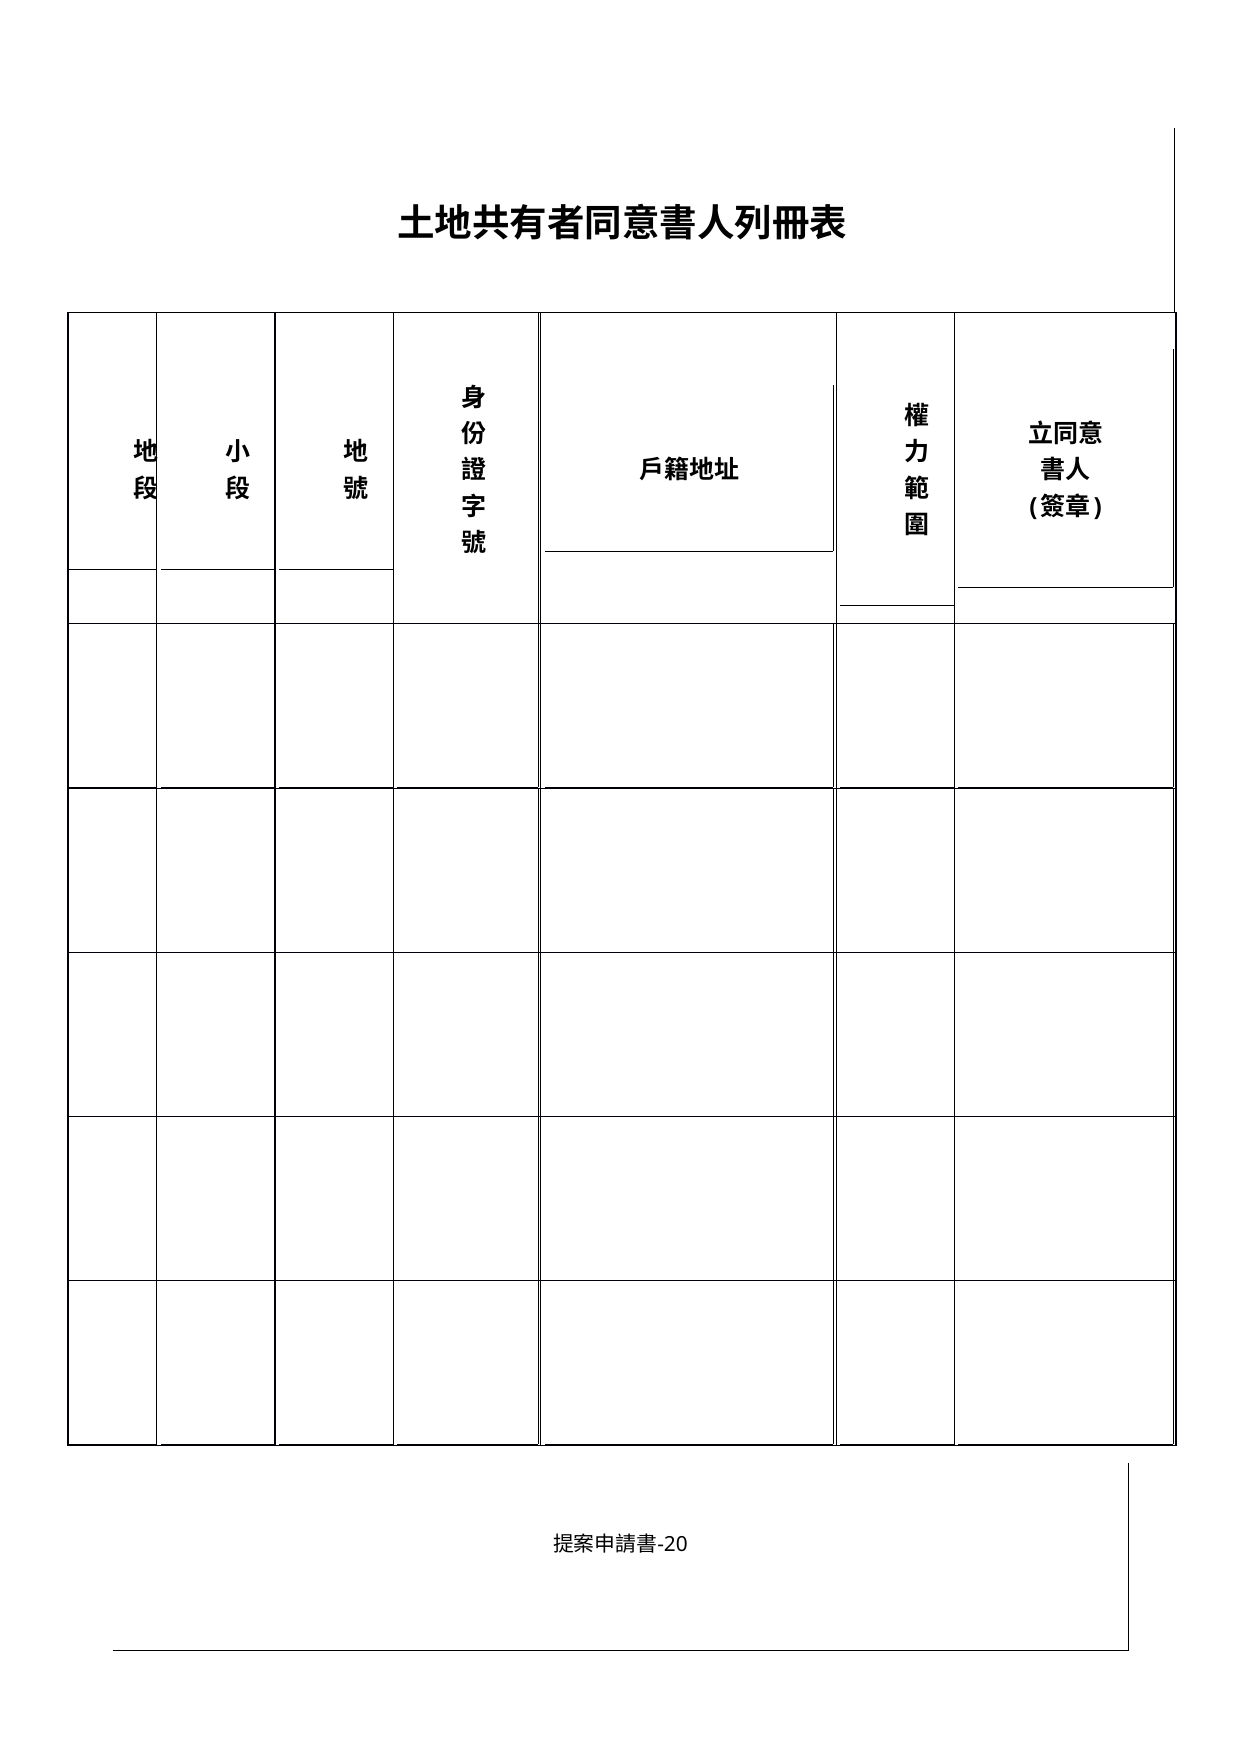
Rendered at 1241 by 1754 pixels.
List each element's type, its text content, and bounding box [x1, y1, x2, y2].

table_cell 地段 [69, 313, 156, 569]
table_cell [276, 953, 393, 1116]
table_header 土地共有者同意書人列冊表 [68, 128, 1174, 312]
table_cell [69, 789, 156, 952]
table_cell [541, 953, 833, 1116]
table_cell [955, 953, 1173, 1116]
table_cell [157, 1281, 274, 1444]
table_cell [955, 1281, 1173, 1444]
table_cell [276, 789, 393, 952]
table_cell [276, 624, 393, 787]
table_cell [541, 1117, 833, 1280]
table_cell [276, 1281, 393, 1444]
table_cell [837, 789, 954, 952]
table_cell [541, 624, 833, 787]
table_cell [69, 1281, 156, 1444]
table_cell 立同意書人 (簽章) [955, 313, 1175, 623]
table_cell [157, 789, 274, 952]
table_cell [157, 624, 274, 787]
table_cell [837, 953, 954, 1116]
table_cell [69, 570, 156, 623]
table_cell [837, 624, 954, 787]
table_cell [837, 1117, 954, 1280]
table_cell [394, 1281, 538, 1444]
table_cell [69, 953, 156, 1116]
table_cell 地號 [276, 313, 393, 623]
table_cell [394, 953, 538, 1116]
table_cell [541, 789, 833, 952]
table_cell [69, 1117, 156, 1280]
table_cell [276, 1117, 393, 1280]
table_cell [955, 789, 1173, 952]
table_cell [394, 624, 538, 787]
table_cell [955, 624, 1173, 787]
table_cell [837, 1281, 954, 1444]
table_cell [955, 1117, 1173, 1280]
table_cell [69, 624, 156, 787]
table_cell 身份證字號 [394, 313, 538, 623]
table_cell 小段 [157, 313, 274, 623]
table_cell [394, 1117, 538, 1280]
table_cell 戶籍地址 [541, 313, 836, 623]
table_cell [157, 953, 274, 1116]
table_cell [394, 789, 538, 952]
table_cell [541, 1281, 833, 1444]
table_cell [157, 1117, 274, 1280]
table_cell 權力範圍 [837, 313, 954, 623]
